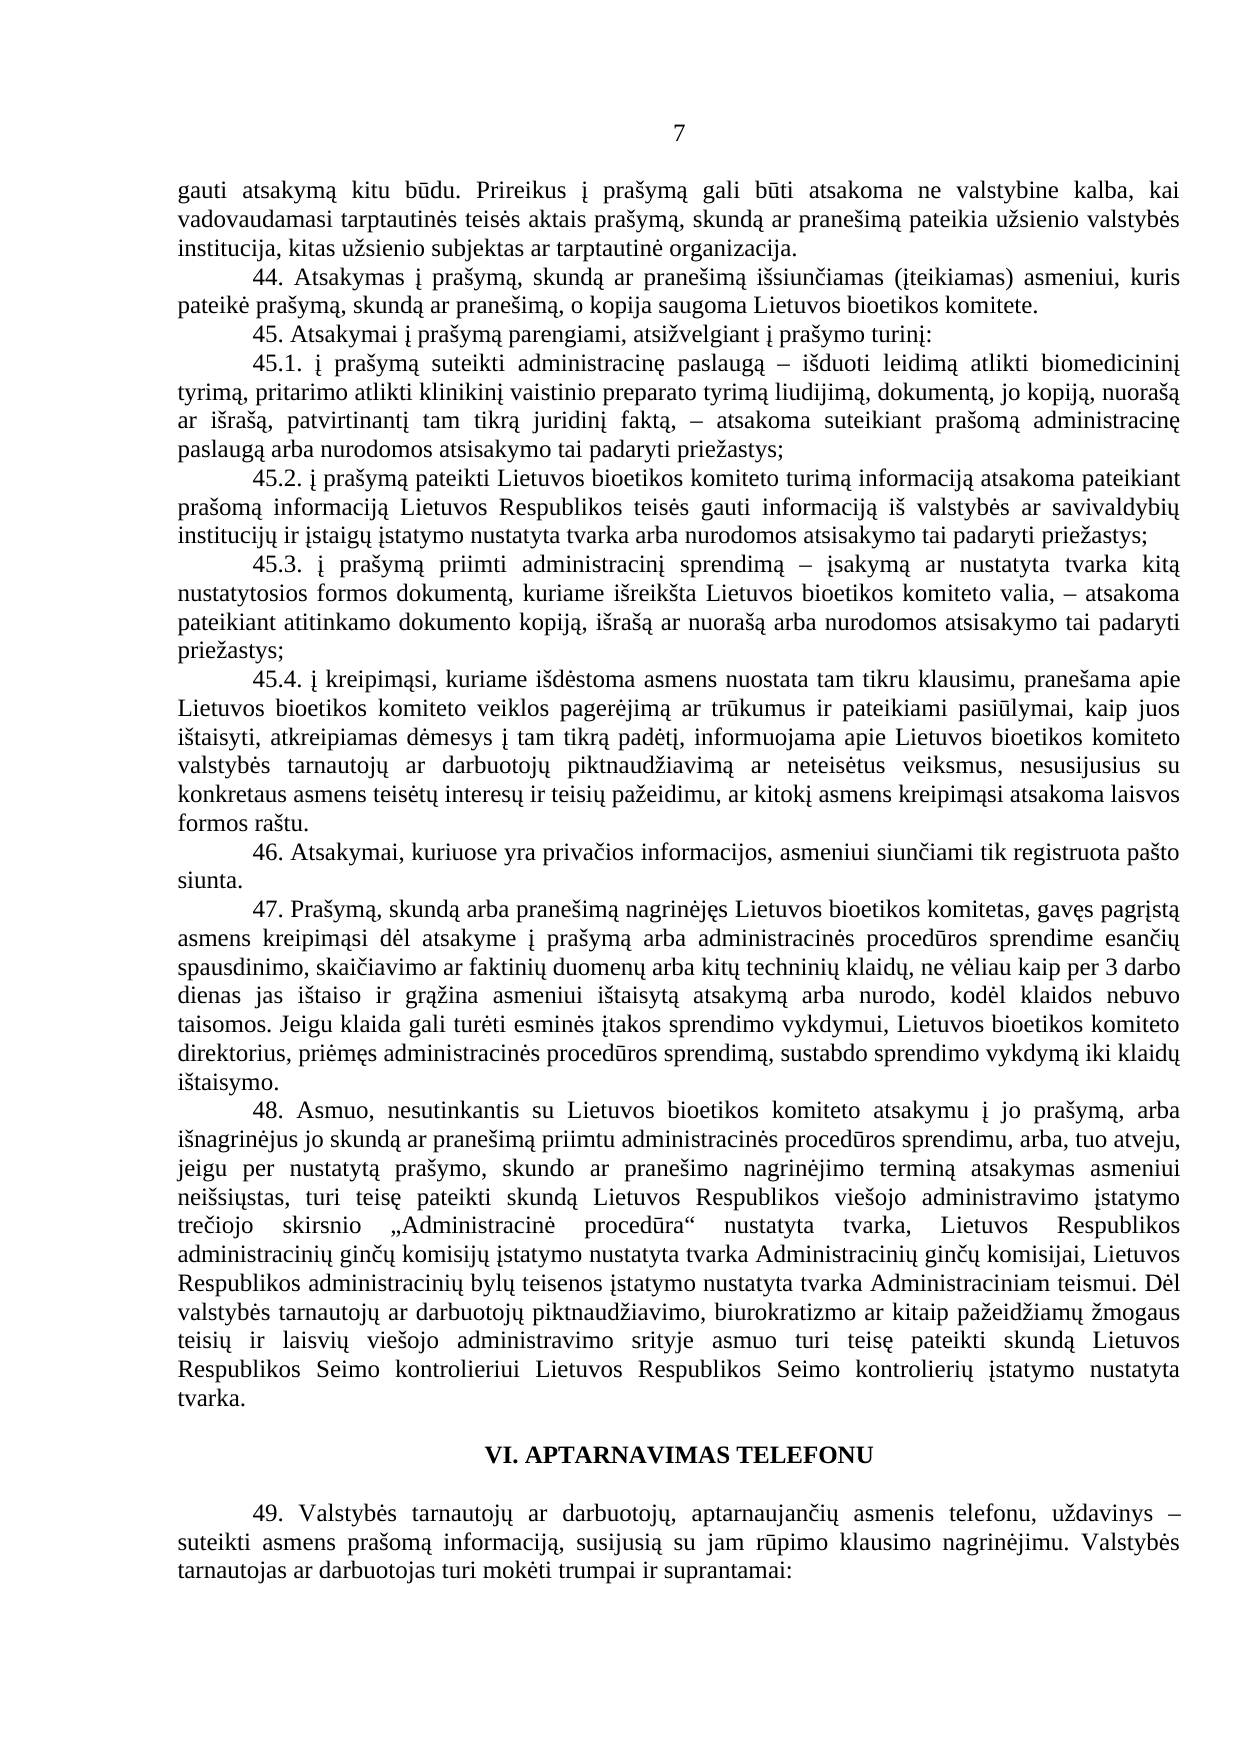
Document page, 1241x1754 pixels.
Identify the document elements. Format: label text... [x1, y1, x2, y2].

text 48. Asmuo, nesutinkantis su Lietuvos bioetikos komiteto atsakymu į jo prašymą, arba išnagrinėjus jo skundą ar pranešimą priimtu administracinės procedūros sprendimu, arba, tuo atveju, jeigu per nustatytą prašymo, skundo ar pranešimo nagrinėjimo terminą atsakymas asmeniui neišsiųstas, turi teisę pateikti skundą Lietuvos Respublikos viešojo administravimo įstatymo trečiojo skirsnio „Administracinė procedūra“ nustatyta tvarka, Lietuvos Respublikos administracinių ginčų komisijų įstatymo nustatyta tvarka Administracinių ginčų komisijai, Lietuvos Respublikos administracinių bylų teisenos įstatymo nustatyta tvarka Administraciniam teismui. Dėl valstybės tarnautojų ar darbuotojų piktnaudžiavimo, biurokratizmo ar kitaip pažeidžiamų žmogaus teisių ir laisvių viešojo administravimo srityje asmuo turi teisę pateikti skundą Lietuvos Respublikos Seimo kontrolieriui Lietuvos Respublikos Seimo kontrolierių įstatymo nustatyta tvarka. [177, 1096, 1181, 1412]
text 47. Prašymą, skundą arba pranešimą nagrinėjęs Lietuvos bioetikos komitetas, gavęs pagrįstą asmens kreipimąsi dėl atsakyme į prašymą arba administracinės procedūros sprendime esančių spausdinimo, skaičiavimo ar faktinių duomenų arba kitų techninių klaidų, ne vėliau kaip per 3 darbo dienas jas ištaiso ir grąžina asmeniui ištaisytą atsakymą arba nurodo, kodėl klaidos nebuvo taisomos. Jeigu klaida gali turėti esminės įtakos sprendimo vykdymui, Lietuvos bioetikos komiteto direktorius, priėmęs administracinės procedūros sprendimą, sustabdo sprendimo vykdymą iki klaidų ištaisymo. [177, 894, 1181, 1096]
text VI. APTARNAVIMAS TELEFONU [177, 1441, 1181, 1469]
text 45. Atsakymai į prašymą parengiami, atsižvelgiant į prašymo turinį: [177, 319, 1181, 348]
text 44. Atsakymas į prašymą, skundą ar pranešimą išsiunčiamas (įteikiamas) asmeniui, kuris pateikė prašymą, skundą ar pranešimą, o kopija saugoma Lietuvos bioetikos komitete. [177, 262, 1181, 319]
text 45.4. į kreipimąsi, kuriame išdėstoma asmens nuostata tam tikru klausimu, pranešama apie Lietuvos bioetikos komiteto veiklos pagerėjimą ar trūkumus ir pateikiami pasiūlymai, kaip juos ištaisyti, atkreipiamas dėmesys į tam tikrą padėtį, informuojama apie Lietuvos bioetikos komiteto valstybės tarnautojų ar darbuotojų piktnaudžiavimą ar neteisėtus veiksmus, nesusijusius su konkretaus asmens teisėtų interesų ir teisių pažeidimu, ar kitokį asmens kreipimąsi atsakoma laisvos formos raštu. [177, 664, 1181, 837]
text 45.1. į prašymą suteikti administracinę paslaugą – išduoti leidimą atlikti biomedicininį tyrimą, pritarimo atlikti klinikinį vaistinio preparato tyrimą liudijimą, dokumentą, jo kopiją, nuorašą ar išrašą, patvirtinantį tam tikrą juridinį faktą, – atsakoma suteikiant prašomą administracinę paslaugą arba nurodomos atsisakymo tai padaryti priežastys; [177, 348, 1181, 463]
text 45.2. į prašymą pateikti Lietuvos bioetikos komiteto turimą informaciją atsakoma pateikiant prašomą informaciją Lietuvos Respublikos teisės gauti informaciją iš valstybės ar savivaldybių institucijų ir įstaigų įstatymo nustatyta tvarka arba nurodomos atsisakymo tai padaryti priežastys; [177, 463, 1181, 549]
text gauti atsakymą kitu būdu. Prireikus į prašymą gali būti atsakoma ne valstybine kalba, kai vadovaudamasi tarptautinės teisės aktais prašymą, skundą ar pranešimą pateikia užsienio valstybės institucija, kitas užsienio subjektas ar tarptautinė organizacija. [177, 176, 1181, 262]
text 49. Valstybės tarnautojų ar darbuotojų, aptarnaujančių asmenis telefonu, uždavinys – suteikti asmens prašomą informaciją, susijusią su jam rūpimo klausimo nagrinėjimu. Valstybės tarnautojas ar darbuotojas turi mokėti trumpai ir suprantamai: [177, 1498, 1181, 1584]
text 46. Atsakymai, kuriuose yra privačios informacijos, asmeniui siunčiami tik registruota pašto siunta. [177, 837, 1181, 894]
text 45.3. į prašymą priimti administracinį sprendimą – įsakymą ar nustatyta tvarka kitą nustatytosios formos dokumentą, kuriame išreikšta Lietuvos bioetikos komiteto valia, – atsakoma pateikiant atitinkamo dokumento kopiją, išrašą ar nuorašą arba nurodomos atsisakymo tai padaryti priežastys; [177, 549, 1181, 664]
